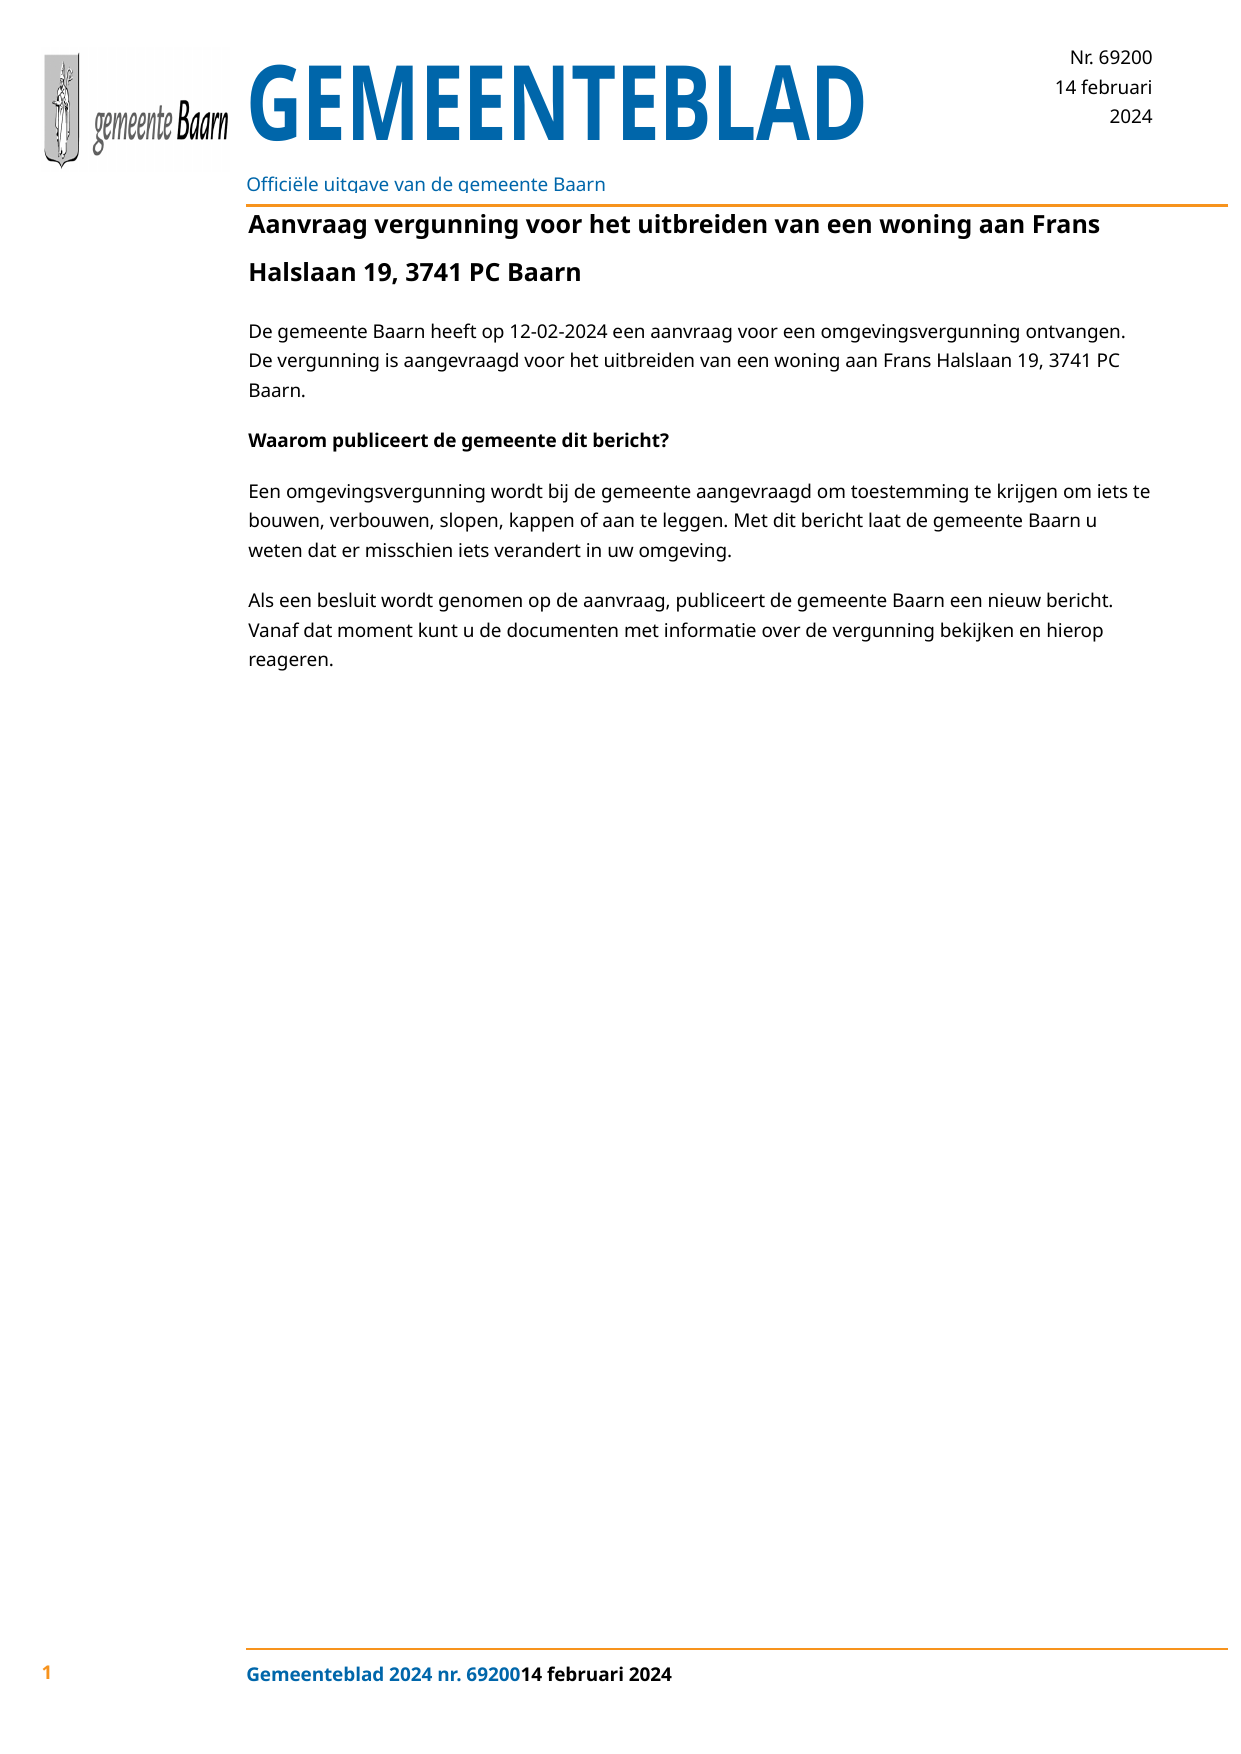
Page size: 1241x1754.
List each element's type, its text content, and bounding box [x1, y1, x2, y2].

text Aanvraag vergunning voor het uitbreiden van een woning aan Frans Halslaan 19, 3741 PC Baarn [248, 207, 1152, 288]
text Als een besluit wordt genomen op de aanvraag, publiceert de gemeente Baarn een nieuw bericht. Vanaf dat moment kunt u de documenten met informatie over de vergunning bekijken en hierop reageren. [248, 587, 1152, 672]
text Een omgevingsvergunning wordt bij de gemeente aangevraagd om toestemming te krijgen om iets te bouwen, verbouwen, slopen, kappen of aan te leggen. Met dit bericht laat de gemeente Baarn u weten dat er misschien iets verandert in uw omgeving. [248, 478, 1152, 563]
text De gemeente Baarn heeft op 12-02-2024 een aanvraag voor een omgevingsvergunning ontvangen. De vergunning is aangevraagd voor het uitbreiden van een woning aan Frans Halslaan 19, 3741 PC Baarn. [248, 318, 1152, 403]
picture [41, 47, 231, 172]
text Waarom publiceert de gemeente dit bericht? [248, 427, 1152, 453]
